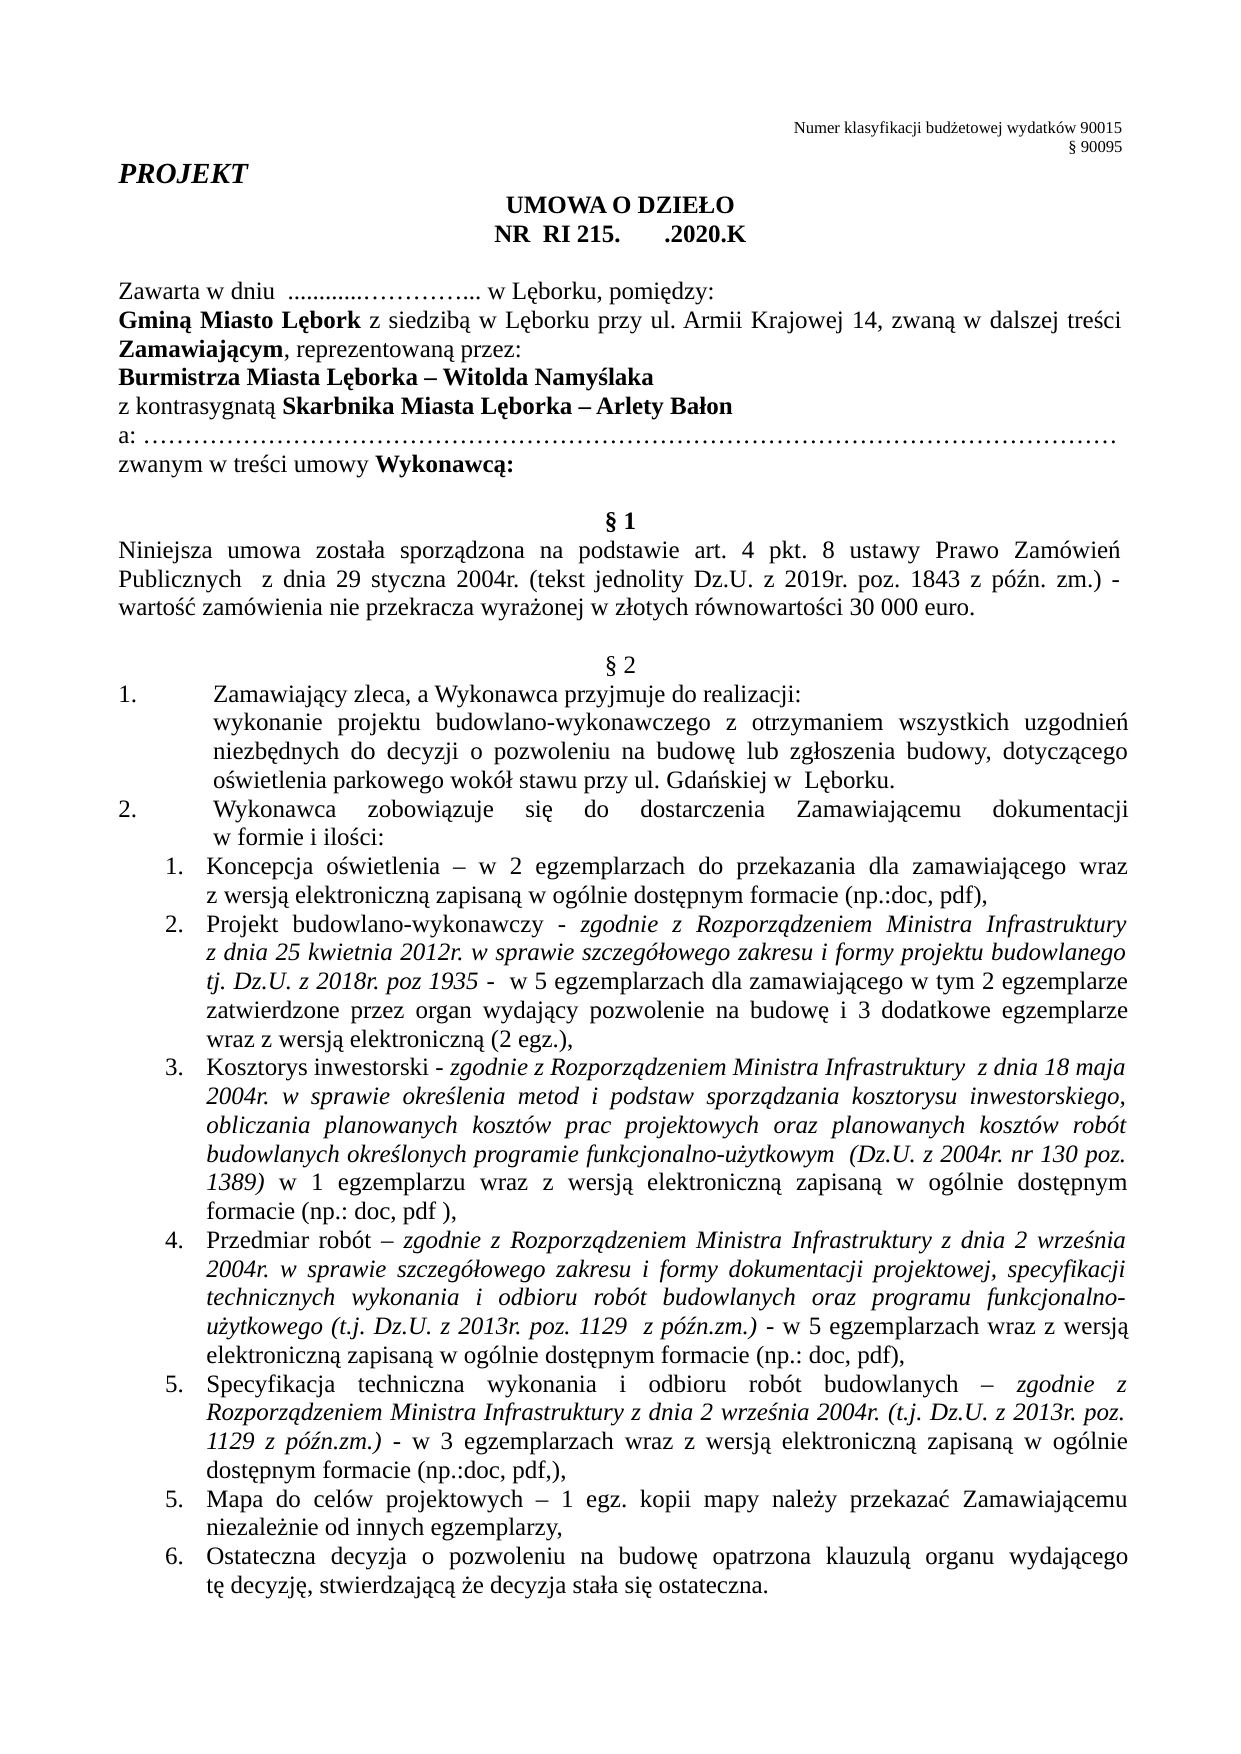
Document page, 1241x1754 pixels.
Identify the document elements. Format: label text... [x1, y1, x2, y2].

table_cell Ostateczna decyzja o pozwoleniu na budowę opatrzona klauzulą organu wydającego tę decyzję, stwierdzającą że decyzja stała się ostateczna. [195, 1541, 1140, 1599]
text zwanym w treści umowy Wykonawcą: [118, 449, 1122, 477]
table_cell [107, 1369, 154, 1484]
table_cell 2. [154, 909, 195, 1052]
table_cell Kosztorys inwestorski - zgodnie z Rozporządzeniem Ministra Infrastruktury z dnia 18 maja 2004r. w sprawie określenia metod i podstaw sporządzania kosztorysu inwestorskiego, obliczania planowanych kosztów prac projektowych oraz planowanych kosztów robót budowlanych określonych programie funkcjonalno-użytkowym (Dz.U. z 2004r. nr 130 poz. 1389) w 1 egzemplarzu wraz z wersją elektroniczną zapisaną w ogólnie dostępnym formacie (np.: doc, pdf ), [195, 1053, 1140, 1225]
text z kontrasygnatą Skarbnika Miasta Lęborka – Arlety Bałon [118, 391, 1122, 420]
table_cell [107, 1225, 154, 1369]
table_cell 6. [154, 1541, 195, 1599]
table_cell Mapa do celów projektowych – 1 egz. kopii mapy należy przekazać Zamawiającemu niezależnie od innych egzemplarzy, [195, 1484, 1140, 1541]
text Numer klasyfikacji budżetowej wydatków 90015 [118, 118, 1122, 137]
table_cell [107, 1484, 154, 1541]
table_cell 2. [107, 794, 154, 851]
table_cell [107, 851, 154, 909]
table_cell 5. [154, 1369, 195, 1484]
table_header [154, 679, 195, 794]
text PROJEKT [118, 156, 1122, 190]
table_header 1. [107, 679, 154, 794]
text Zawarta w dniu ............…………... w Lęborku, pomiędzy: [118, 276, 1122, 305]
table_cell 3. [154, 1053, 195, 1225]
table_cell 5. [154, 1484, 195, 1541]
table_header Zamawiający zleca, a Wykonawca przyjmuje do realizacji: wykonanie projektu budowlano-wykonawczego z otrzymaniem wszystkich uzgodnień niezbędnych do decyzji o pozwoleniu na budowę lub zgłoszenia budowy, dotyczącego oświetlenia parkowego wokół stawu przy ul. Gdańskiej w Lęborku. [195, 679, 1140, 794]
table_cell [154, 794, 195, 851]
text Burmistrza Miasta Lęborka – Witolda Namyślaka [118, 362, 1122, 391]
text a: ……………………………………………………………………………………………………… [118, 420, 1122, 449]
table_cell 4. [154, 1225, 195, 1369]
table_cell [107, 909, 154, 1052]
text § 2 [118, 650, 1122, 679]
table_cell Przedmiar robót – zgodnie z Rozporządzeniem Ministra Infrastruktury z dnia 2 września 2004r. w sprawie szczegółowego zakresu i formy dokumentacji projektowej, specyfikacji technicznych wykonania i odbioru robót budowlanych oraz programu funkcjonalno-użytkowego (t.j. Dz.U. z 2013r. poz. 1129 z późn.zm.) - w 5 egzemplarzach wraz z wersją elektroniczną zapisaną w ogólnie dostępnym formacie (np.: doc, pdf), [195, 1225, 1140, 1369]
table_cell Koncepcja oświetlenia – w 2 egzemplarzach do przekazania dla zamawiającego wraz z wersją elektroniczną zapisaną w ogólnie dostępnym formacie (np.:doc, pdf), [195, 851, 1140, 909]
text § 1 [118, 506, 1122, 535]
table_cell Wykonawca zobowiązuje się do dostarczenia Zamawiającemu dokumentacji w formie i ilości: [195, 794, 1140, 851]
text Gminą Miasto Lębork z siedzibą w Lęborku przy ul. Armii Krajowej 14, zwaną w dalszej treści Zamawiającym, reprezentowaną przez: [118, 305, 1122, 362]
table_cell Specyfikacja techniczna wykonania i odbioru robót budowlanych – zgodnie z Rozporządzeniem Ministra Infrastruktury z dnia 2 września 2004r. (t.j. Dz.U. z 2013r. poz. 1129 z późn.zm.) - w 3 egzemplarzach wraz z wersją elektroniczną zapisaną w ogólnie dostępnym formacie (np.:doc, pdf,), [195, 1369, 1140, 1484]
text Niniejsza umowa została sporządzona na podstawie art. 4 pkt. 8 ustawy Prawo Zamówień Publicznych z dnia 29 styczna 2004r. (tekst jednolity Dz.U. z 2019r. poz. 1843 z późn. zm.) - wartość zamówienia nie przekracza wyrażonej w złotych równowartości 30 000 euro. [118, 535, 1122, 621]
table_cell [107, 1053, 154, 1225]
text UMOWA O DZIEŁO [118, 190, 1122, 219]
text NR RI 215. .2020.K [118, 219, 1122, 247]
table_cell Projekt budowlano-wykonawczy - zgodnie z Rozporządzeniem Ministra Infrastruktury z dnia 25 kwietnia 2012r. w sprawie szczegółowego zakresu i formy projektu budowlanego tj. Dz.U. z 2018r. poz 1935 - w 5 egzemplarzach dla zamawiającego w tym 2 egzemplarze zatwierdzone przez organ wydający pozwolenie na budowę i 3 dodatkowe egzemplarze wraz z wersją elektroniczną (2 egz.), [195, 909, 1140, 1052]
text § 90095 [118, 137, 1122, 156]
table_cell 1. [154, 851, 195, 909]
table_cell [107, 1541, 154, 1599]
